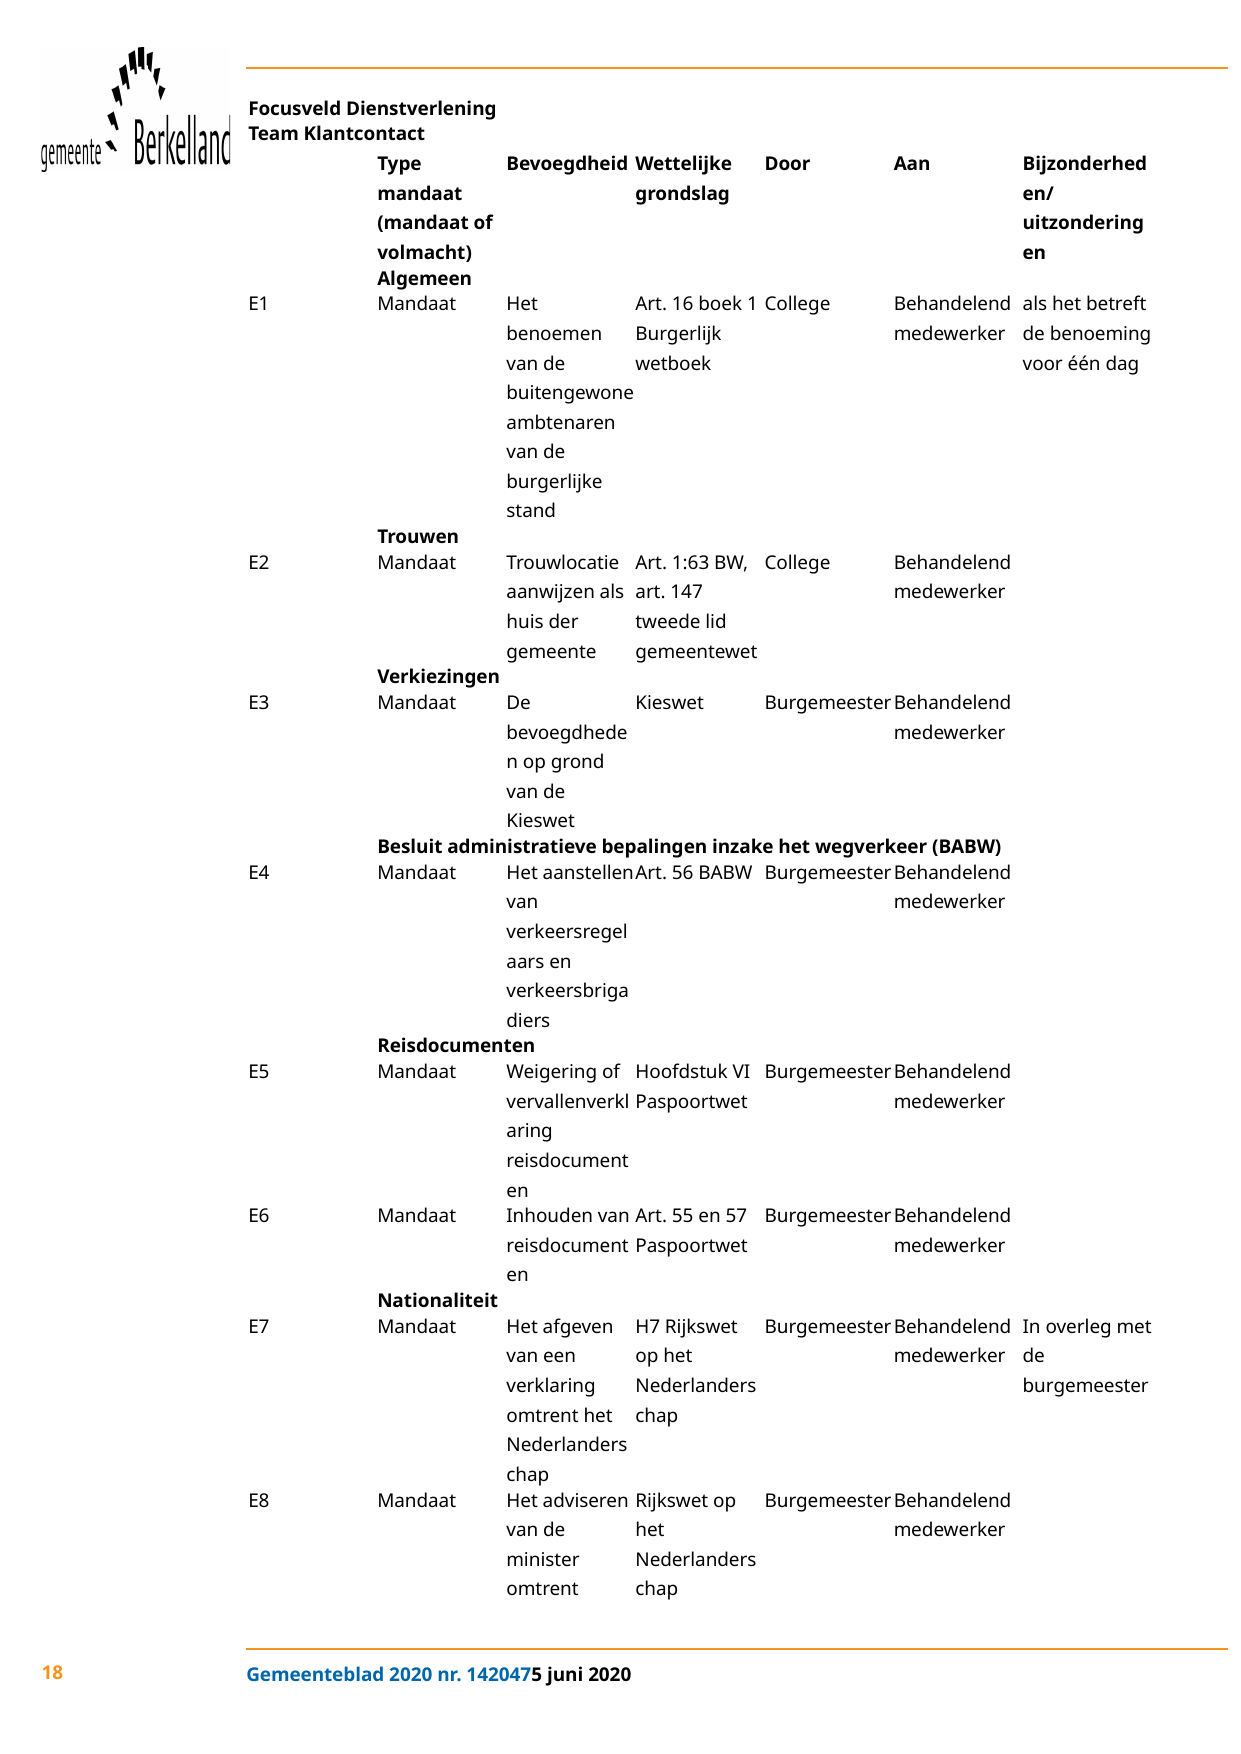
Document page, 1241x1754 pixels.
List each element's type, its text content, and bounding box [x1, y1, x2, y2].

table_cell Art. 1:63 BW, art. 147 tweede lid gemeentewet [635, 549, 764, 663]
table_cell Besluit administratieve bepalingen inzake het wegverkeer (BABW) [377, 833, 1152, 859]
table_header Bijzonderheden/ uitzonderingen [1023, 150, 1152, 265]
table_cell Kieswet [635, 689, 764, 833]
table_cell Weigering of vervallenverklaring reisdocumenten [506, 1059, 635, 1202]
table_cell Art. 56 BABW [635, 859, 764, 1033]
table_cell Behandelend medewerker [894, 549, 1022, 663]
table_cell Art. 16 boek 1 Burgerlijk wetboek [635, 291, 764, 523]
table_cell College [764, 549, 893, 663]
table_cell E4 [248, 859, 377, 1033]
table_cell Nationaliteit [377, 1288, 1152, 1313]
table_cell Mandaat [377, 1313, 506, 1487]
table_cell Mandaat [377, 291, 506, 523]
table_cell Behandelend medewerker [894, 1059, 1022, 1202]
table_header [248, 150, 377, 265]
table_cell E7 [248, 1313, 377, 1487]
table_cell Burgemeester [764, 1313, 893, 1487]
table_cell Burgemeester [764, 689, 893, 833]
table_cell Burgemeester [764, 859, 893, 1033]
table_cell als het betreft de benoeming voor één dag [1023, 291, 1152, 523]
table_header Bevoegdheid [506, 150, 635, 265]
table_cell Mandaat [377, 689, 506, 833]
table_cell Inhouden van reisdocumenten [506, 1203, 635, 1287]
table_cell [1023, 859, 1152, 1033]
table_cell E5 [248, 1059, 377, 1202]
table_cell [1023, 549, 1152, 663]
text Focusveld Dienstverlening [248, 95, 1152, 121]
table_cell E8 [248, 1487, 377, 1601]
table_cell Behandelend medewerker [894, 1203, 1022, 1287]
table_header Wettelijke grondslag [635, 150, 764, 265]
table_cell Het adviseren van de minister omtrent [506, 1487, 635, 1601]
table_cell [1023, 1203, 1152, 1287]
table_cell E3 [248, 689, 377, 833]
table_cell Behandelend medewerker [894, 1313, 1022, 1487]
table_cell H7 Rijkswet op het Nederlanderschap [635, 1313, 764, 1487]
table_header Door [764, 150, 893, 265]
table_cell [248, 664, 377, 689]
table_cell [248, 1033, 377, 1058]
table_cell Het aanstellen van verkeersregelaars en verkeersbrigadiers [506, 859, 635, 1033]
table_cell Behandelend medewerker [894, 291, 1022, 523]
table_cell Trouwlocatie aanwijzen als huis der gemeente [506, 549, 635, 663]
table_cell [248, 1288, 377, 1313]
table_cell Behandelend medewerker [894, 859, 1022, 1033]
table_cell [248, 265, 377, 291]
table_cell Rijkswet op het Nederlanderschap [635, 1487, 764, 1601]
table_cell [1023, 1059, 1152, 1202]
table_cell E1 [248, 291, 377, 523]
table_cell Mandaat [377, 1487, 506, 1601]
table_cell Mandaat [377, 549, 506, 663]
table_cell Verkiezingen [377, 664, 1152, 689]
table_cell Behandelend medewerker [894, 1487, 1022, 1601]
table_header Type mandaat (mandaat of volmacht) [377, 150, 506, 265]
table_cell E2 [248, 549, 377, 663]
table_cell De bevoegdheden op grond van de Kieswet [506, 689, 635, 833]
picture [41, 47, 231, 172]
table_cell Burgemeester [764, 1059, 893, 1202]
table_cell [248, 523, 377, 549]
table_cell Hoofdstuk VI Paspoortwet [635, 1059, 764, 1202]
table_cell Het afgeven van een verklaring omtrent het Nederlanderschap [506, 1313, 635, 1487]
table_cell College [764, 291, 893, 523]
table_cell Mandaat [377, 859, 506, 1033]
table_cell Behandelend medewerker [894, 689, 1022, 833]
table_cell Burgemeester [764, 1487, 893, 1601]
table_cell [1023, 689, 1152, 833]
table_cell Mandaat [377, 1059, 506, 1202]
table_cell In overleg met de burgemeester [1023, 1313, 1152, 1487]
table_cell [248, 833, 377, 859]
table_cell Trouwen [377, 523, 1152, 549]
table_cell [1023, 1487, 1152, 1601]
table_cell Mandaat [377, 1203, 506, 1287]
table_cell Art. 55 en 57 Paspoortwet [635, 1203, 764, 1287]
table_cell Het benoemen van de buitengewone ambtenaren van de burgerlijke stand [506, 291, 635, 523]
table_cell Burgemeester [764, 1203, 893, 1287]
text Team Klantcontact [248, 121, 1152, 146]
table_cell Reisdocumenten [377, 1033, 1152, 1058]
table_cell E6 [248, 1203, 377, 1287]
table_cell Algemeen [377, 265, 1152, 291]
table_header Aan [894, 150, 1022, 265]
